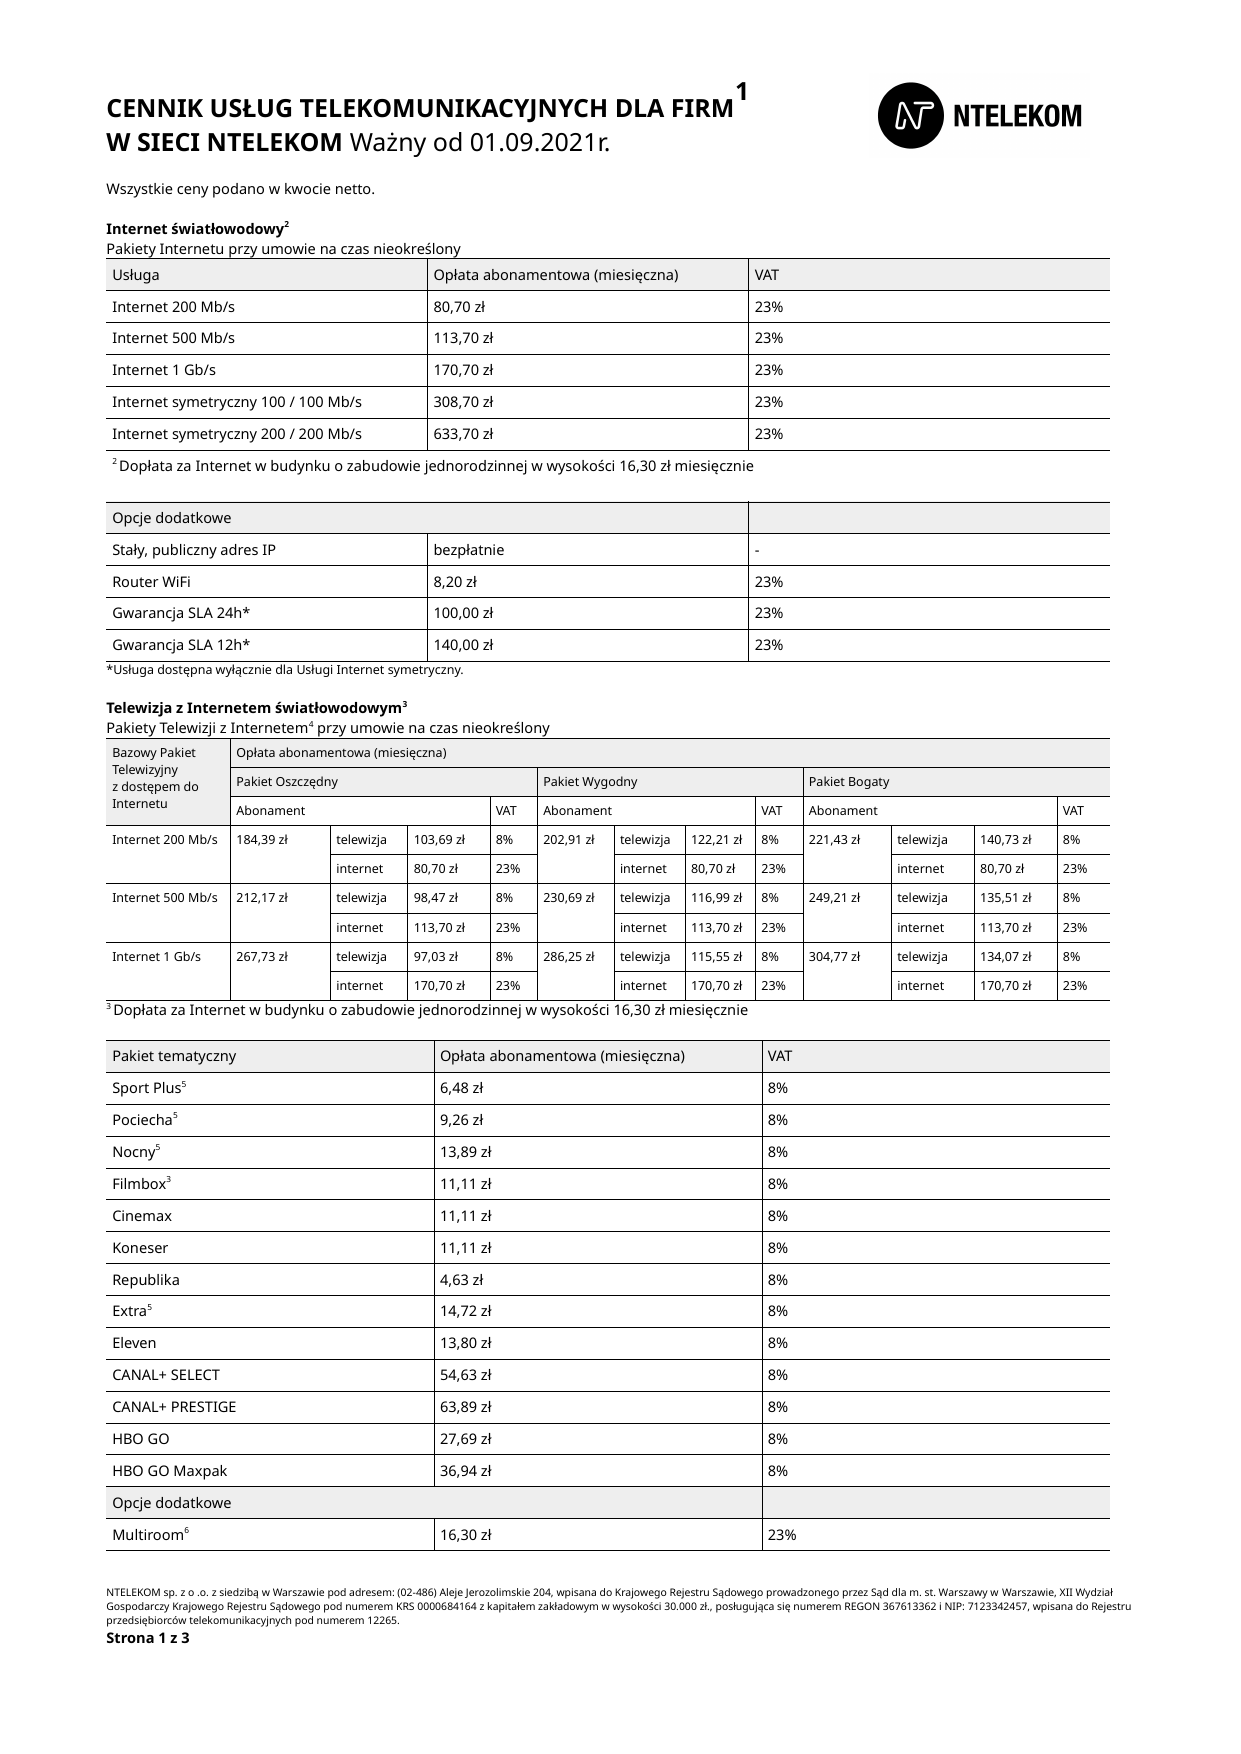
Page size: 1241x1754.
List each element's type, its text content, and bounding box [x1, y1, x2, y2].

table_cell 23% [491, 914, 537, 941]
table_header Opłata abonamentowa (miesięczna) [428, 259, 748, 290]
table_cell 113,70 zł [408, 914, 490, 941]
table_cell 23% [756, 855, 803, 883]
table_cell 23% [749, 387, 1110, 418]
table_cell Sport Plus5 [106, 1073, 434, 1104]
table_cell 63,89 zł [435, 1392, 762, 1422]
table_cell Internet 500 Mb/s [106, 323, 427, 354]
table_cell 103,69 zł [408, 826, 490, 854]
table_cell Koneser [106, 1232, 434, 1263]
table_cell 54,63 zł [435, 1360, 762, 1391]
table_cell Pakiet Wygodny [538, 768, 803, 796]
table_header Opłata abonamentowa (miesięczna) [231, 739, 1110, 767]
table_cell 11,11 zł [435, 1232, 762, 1263]
table_cell 23% [1058, 855, 1110, 883]
table_cell 115,55 zł [686, 943, 755, 971]
table_cell 13,89 zł [435, 1137, 762, 1167]
table_cell Gwarancja SLA 12h* [106, 630, 427, 661]
table_cell Internet 1 Gb/s [106, 943, 230, 999]
table_cell 23% [756, 914, 803, 941]
table_cell Eleven [106, 1328, 434, 1359]
text 3 Dopłata za Internet w budynku o zabudowie jednorodzinnej w wysokości 16,30 zł miesięcznie [106, 1000, 1134, 1020]
table_cell 27,69 zł [435, 1424, 762, 1454]
table_cell 23% [749, 355, 1110, 386]
table_cell 8% [763, 1200, 1110, 1231]
table_cell Abonament [231, 797, 490, 825]
table_cell 304,77 zł [804, 943, 891, 999]
table_cell CANAL+ PRESTIGE [106, 1392, 434, 1422]
table_cell 4,63 zł [435, 1264, 762, 1295]
table_cell 230,69 zł [538, 884, 614, 941]
table_cell Router WiFi [106, 566, 427, 597]
table_header Usługa [106, 259, 427, 290]
table_cell 11,11 zł [435, 1169, 762, 1199]
table_cell 8% [491, 943, 537, 971]
table_cell 23% [749, 630, 1110, 661]
table_cell 8% [763, 1264, 1110, 1295]
table_cell telewizja [331, 943, 407, 971]
table_cell bezpłatnie [428, 534, 748, 565]
table_cell telewizja [892, 826, 974, 854]
table_cell 184,39 zł [231, 826, 330, 883]
table_cell internet [331, 914, 407, 941]
table_cell 36,94 zł [435, 1455, 762, 1486]
table_cell 8% [763, 1169, 1110, 1199]
table_cell internet [615, 855, 685, 883]
table_cell VAT [756, 797, 803, 825]
table_cell 9,26 zł [435, 1105, 762, 1136]
table_cell 113,70 zł [686, 914, 755, 941]
table_cell 122,21 zł [686, 826, 755, 854]
table_cell telewizja [615, 826, 685, 854]
table_cell Republika [106, 1264, 434, 1295]
table_cell 170,70 zł [975, 972, 1057, 999]
table_header VAT [749, 259, 1110, 290]
table_cell 8% [763, 1105, 1110, 1136]
table_cell internet [615, 914, 685, 941]
table_cell 8% [756, 826, 803, 854]
table_cell internet [892, 972, 974, 999]
table_cell 113,70 zł [428, 323, 748, 354]
table_cell 140,00 zł [428, 630, 748, 661]
table_cell Internet symetryczny 200 / 200 Mb/s [106, 419, 427, 449]
table_cell 170,70 zł [408, 972, 490, 999]
table_cell 8% [763, 1073, 1110, 1104]
table_cell 221,43 zł [804, 826, 891, 883]
text *Usługa dostępna wyłącznie dla Usługi Internet symetryczny. [106, 661, 1134, 678]
table_cell 2 Dopłata za Internet w budynku o zabudowie jednorodzinnej w wysokości 16,30 zł miesięcznie [106, 451, 1110, 501]
table_cell 8% [763, 1296, 1110, 1327]
table_cell telewizja [892, 943, 974, 971]
table_cell internet [331, 855, 407, 883]
table_cell 8% [763, 1328, 1110, 1359]
table_cell Multiroom6 [106, 1519, 434, 1550]
table_cell 8% [763, 1360, 1110, 1391]
table_cell 8% [756, 884, 803, 912]
text Telewizja z Internetem światłowodowym3 [106, 698, 1134, 718]
table_cell VAT [1058, 797, 1110, 825]
table_cell 14,72 zł [435, 1296, 762, 1327]
table_cell 202,91 zł [538, 826, 614, 883]
table_cell internet [892, 855, 974, 883]
table_cell 8% [763, 1232, 1110, 1263]
table_cell 8% [763, 1137, 1110, 1167]
table_cell Extra5 [106, 1296, 434, 1327]
table_cell Opcje dodatkowe [106, 503, 748, 533]
table_cell 135,51 zł [975, 884, 1057, 912]
table_cell Cinemax [106, 1200, 434, 1231]
table_cell 23% [763, 1519, 1110, 1550]
text Pakiety Internetu przy umowie na czas nieokreślony [106, 238, 1134, 258]
table_cell 633,70 zł [428, 419, 748, 449]
table_cell 308,70 zł [428, 387, 748, 418]
table_cell 6,48 zł [435, 1073, 762, 1104]
table_cell [763, 1487, 1110, 1518]
table_cell 16,30 zł [435, 1519, 762, 1550]
table_cell 13,80 zł [435, 1328, 762, 1359]
table_cell Internet 1 Gb/s [106, 355, 427, 386]
table_cell 80,70 zł [428, 291, 748, 322]
table_cell 134,07 zł [975, 943, 1057, 971]
table_cell 23% [756, 972, 803, 999]
table_cell 8% [491, 884, 537, 912]
table_cell 267,73 zł [231, 943, 330, 999]
table_header Pakiet tematyczny [106, 1041, 434, 1072]
table_cell 98,47 zł [408, 884, 490, 912]
table_cell 100,00 zł [428, 598, 748, 629]
table_header Opłata abonamentowa (miesięczna) [435, 1041, 762, 1072]
table_cell Gwarancja SLA 24h* [106, 598, 427, 629]
table_cell 23% [1058, 972, 1110, 999]
table_cell 8% [756, 943, 803, 971]
table_cell Stały, publiczny adres IP [106, 534, 427, 565]
table_cell 23% [749, 419, 1110, 449]
table_cell 116,99 zł [686, 884, 755, 912]
table_cell internet [331, 972, 407, 999]
table_cell HBO GO Maxpak [106, 1455, 434, 1486]
text Pakiety Telewizji z Internetem4 przy umowie na czas nieokreślony [106, 718, 1134, 738]
table_cell [749, 503, 1110, 533]
table_cell Abonament [804, 797, 1057, 825]
table_cell 23% [1058, 914, 1110, 941]
table_header VAT [763, 1041, 1110, 1072]
table_cell 170,70 zł [686, 972, 755, 999]
table_cell 8% [1058, 884, 1110, 912]
table_cell 23% [749, 598, 1110, 629]
table_cell Filmbox3 [106, 1169, 434, 1199]
table_cell Opcje dodatkowe [106, 1487, 762, 1518]
table_cell 140,73 zł [975, 826, 1057, 854]
table_cell CANAL+ SELECT [106, 1360, 434, 1391]
table_cell Pakiet Oszczędny [231, 768, 537, 796]
table_cell 249,21 zł [804, 884, 891, 941]
table_cell 80,70 zł [686, 855, 755, 883]
table_cell Pociecha5 [106, 1105, 434, 1136]
table_cell 23% [491, 855, 537, 883]
table_cell 8% [763, 1392, 1110, 1422]
table_cell telewizja [331, 826, 407, 854]
table_cell 8% [491, 826, 537, 854]
table_cell 11,11 zł [435, 1200, 762, 1231]
table_header Bazowy Pakiet Telewizyjny z dostępem do Internetu [106, 739, 230, 825]
table_cell 23% [491, 972, 537, 999]
table_cell 170,70 zł [428, 355, 748, 386]
table_cell Abonament [538, 797, 755, 825]
table_cell VAT [491, 797, 537, 825]
table_cell Internet 200 Mb/s [106, 826, 230, 883]
table_cell 8% [763, 1455, 1110, 1486]
table_cell 8% [1058, 826, 1110, 854]
table_cell 8,20 zł [428, 566, 748, 597]
table_cell internet [892, 914, 974, 941]
table_cell 80,70 zł [408, 855, 490, 883]
table_cell 23% [749, 323, 1110, 354]
table_cell 97,03 zł [408, 943, 490, 971]
table_cell 212,17 zł [231, 884, 330, 941]
table_cell 23% [749, 291, 1110, 322]
text Internet światłowodowy2 [106, 218, 1134, 238]
table_cell Internet symetryczny 100 / 100 Mb/s [106, 387, 427, 418]
table_cell telewizja [615, 943, 685, 971]
table_cell Internet 200 Mb/s [106, 291, 427, 322]
table_cell Nocny5 [106, 1137, 434, 1167]
table_cell telewizja [331, 884, 407, 912]
table_cell 286,25 zł [538, 943, 614, 999]
table_cell Pakiet Bogaty [804, 768, 1110, 796]
table_cell 80,70 zł [975, 855, 1057, 883]
table_cell telewizja [892, 884, 974, 912]
text Wszystkie ceny podano w kwocie netto. [106, 179, 1134, 199]
table_cell telewizja [615, 884, 685, 912]
table_cell HBO GO [106, 1424, 434, 1454]
table_cell 23% [749, 566, 1110, 597]
table_cell 8% [1058, 943, 1110, 971]
table_cell 8% [763, 1424, 1110, 1454]
table_cell Internet 500 Mb/s [106, 884, 230, 941]
table_cell internet [615, 972, 685, 999]
table_cell - [749, 534, 1110, 565]
table_cell 113,70 zł [975, 914, 1057, 941]
